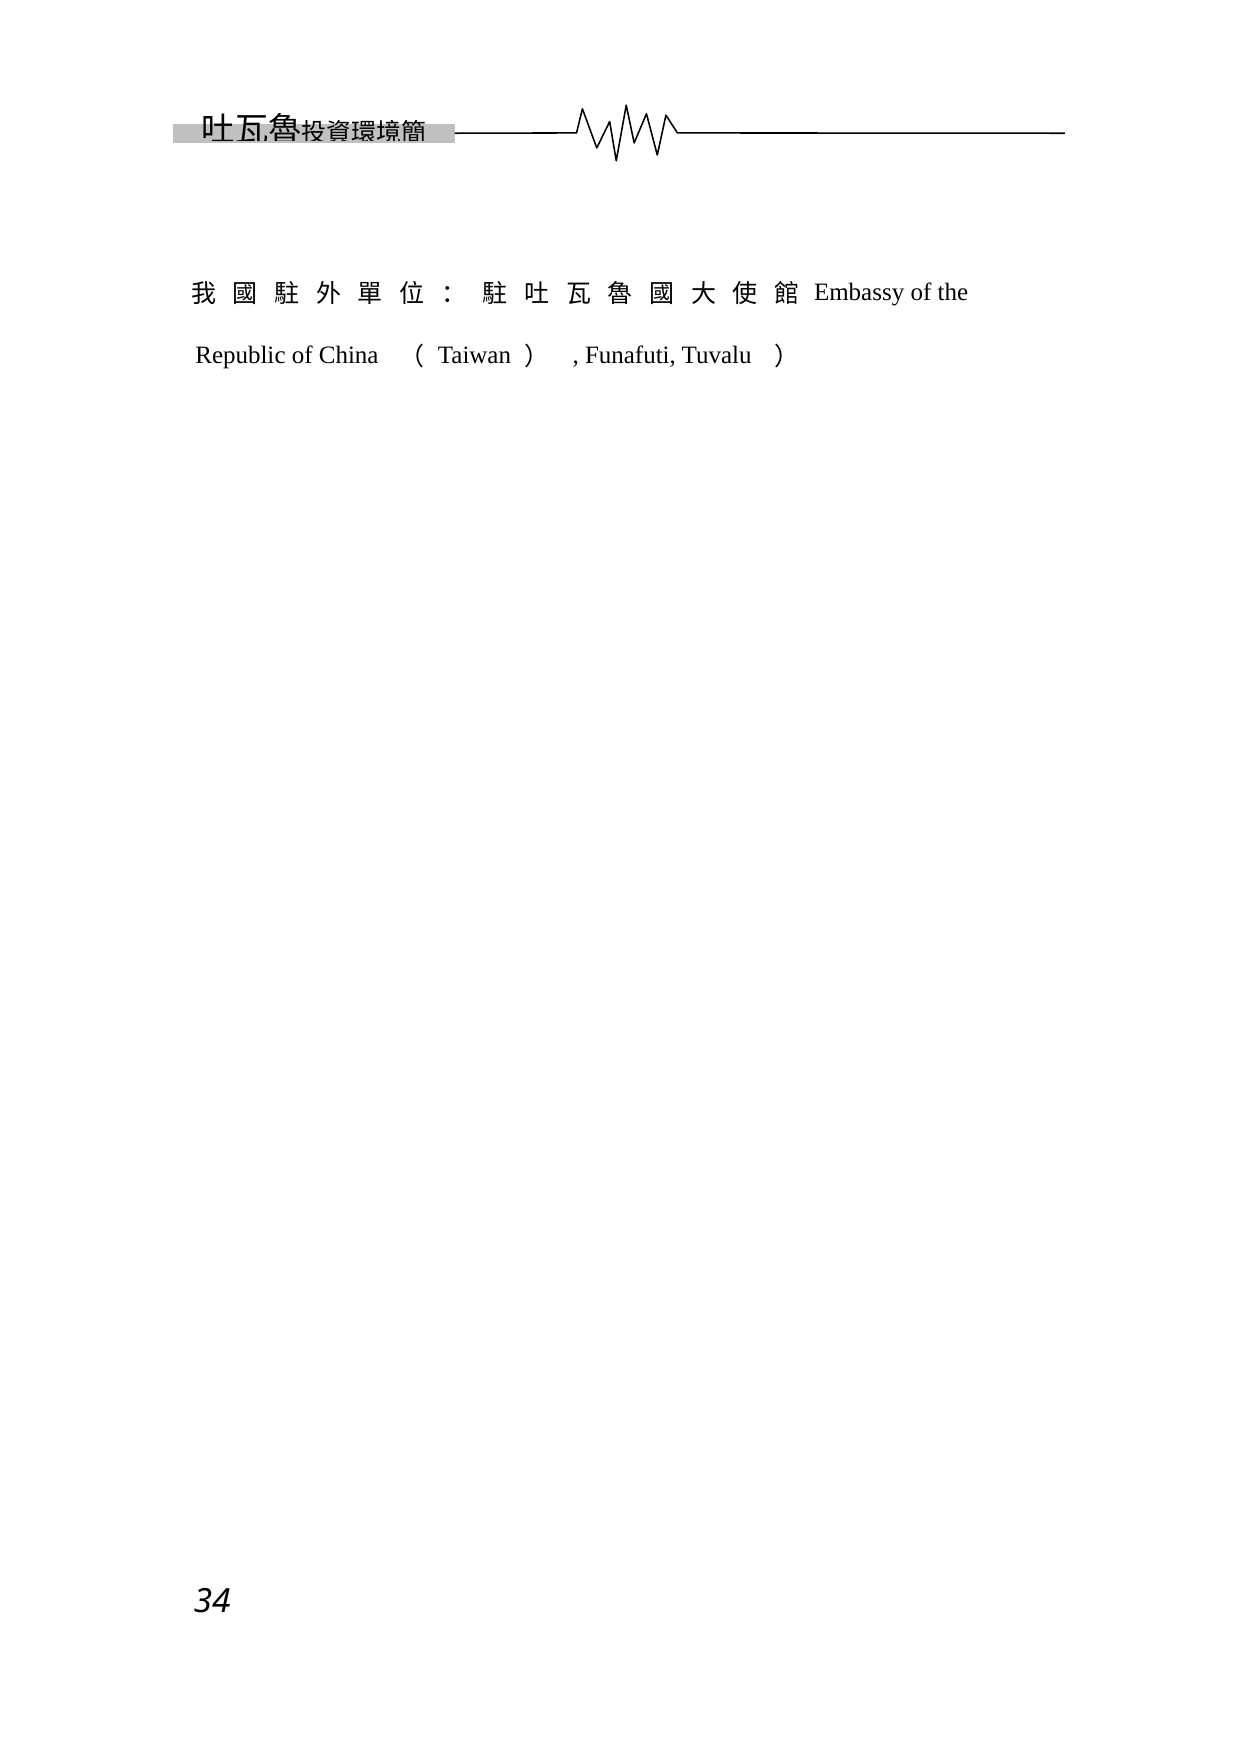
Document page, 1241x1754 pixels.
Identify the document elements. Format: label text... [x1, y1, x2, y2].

text 我國駐外單位：駐吐瓦魯國大使館Embassy of the Republic of China（Taiwan）, Funafuti, Tuvalu） [183, 250, 1058, 375]
